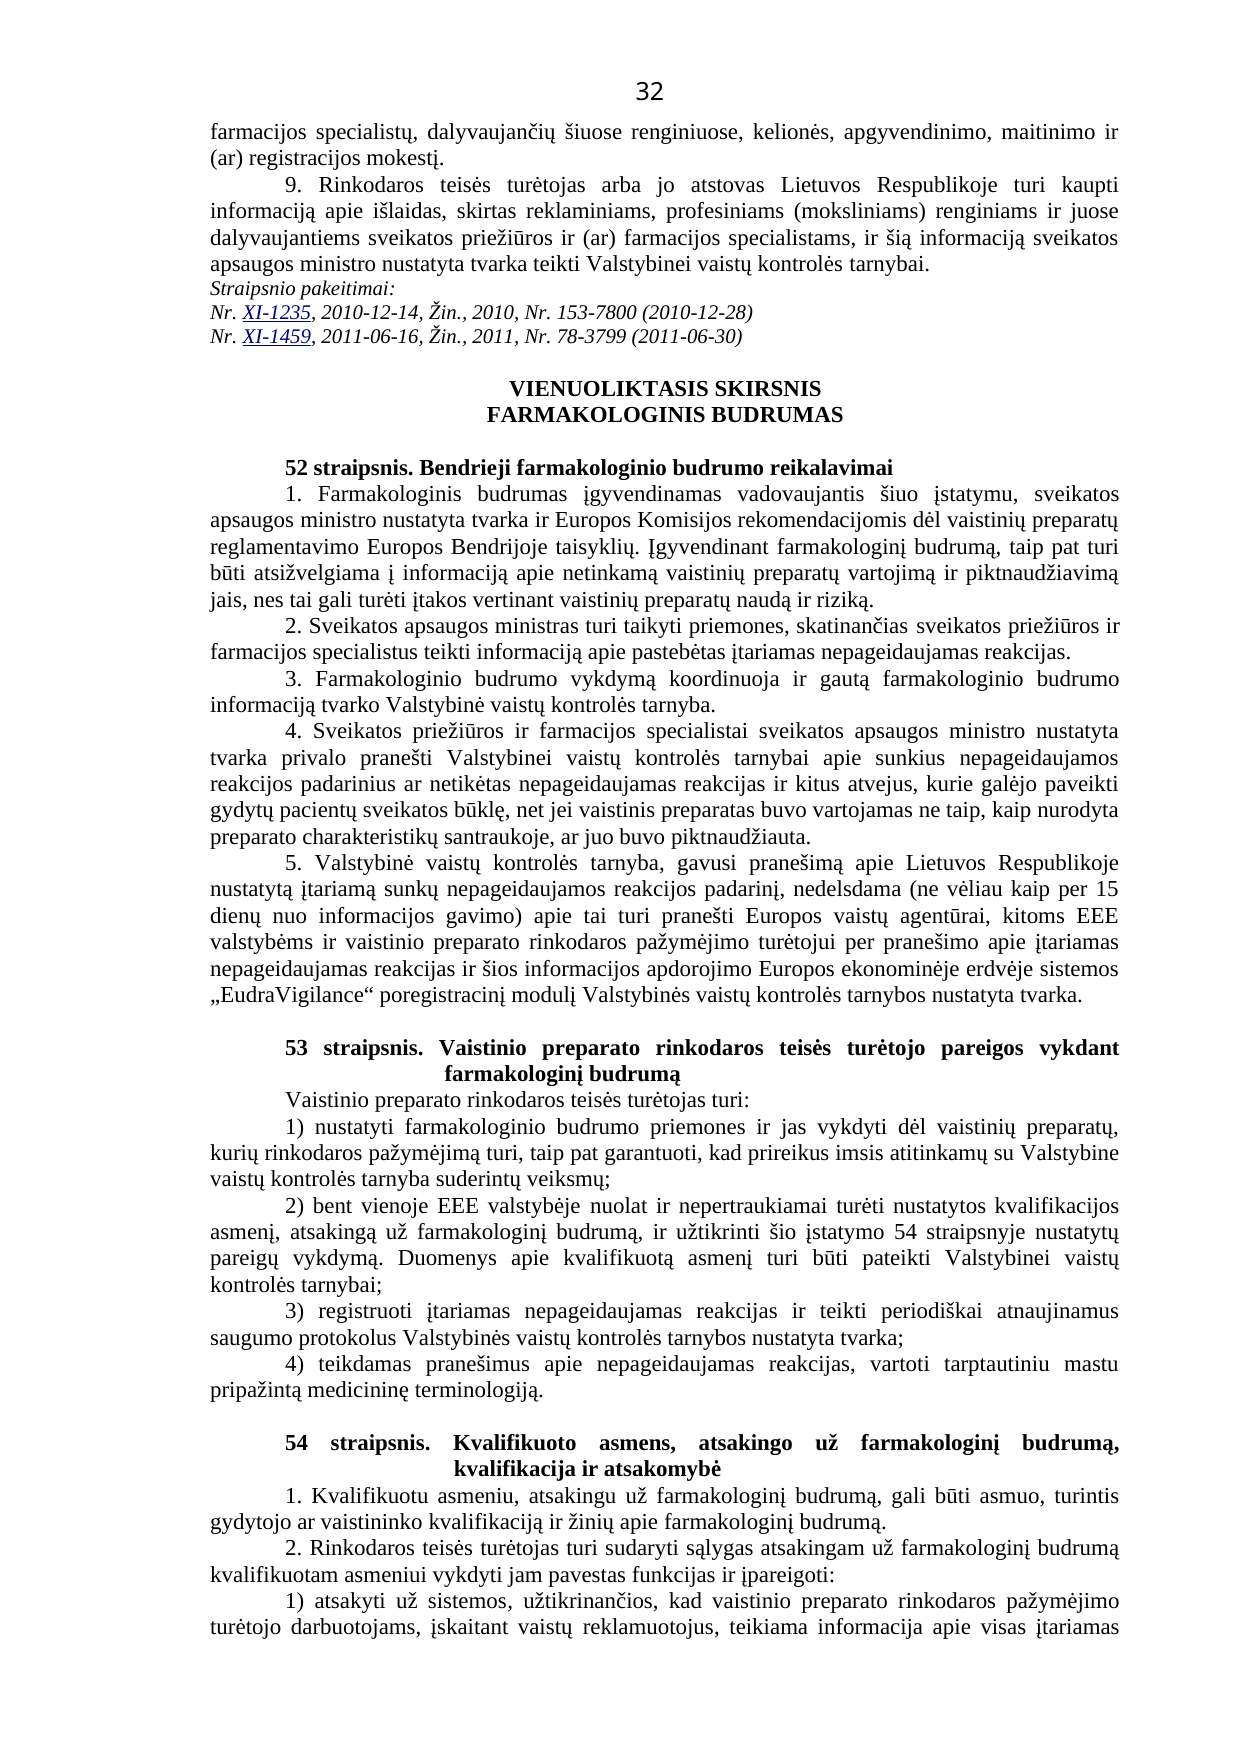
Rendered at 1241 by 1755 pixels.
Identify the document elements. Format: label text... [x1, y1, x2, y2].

text 54 straipsnis. Kvalifikuoto asmens, atsakingo už farmakologinį budrumą, kvalifikacija ir atsakomybė [285, 1429, 1120, 1482]
text 9. Rinkodaros teisės turėtojas arba jo atstovas Lietuvos Respublikoje turi kaupti informaciją apie išlaidas, skirtas reklaminiams, profesiniams (moksliniams) renginiams ir juose dalyvaujantiems sveikatos priežiūros ir (ar) farmacijos specialistams, ir šią informaciją sveikatos apsaugos ministro nustatyta tvarka teikti Valstybinei vaistų kontrolės tarnybai. [210, 171, 1120, 276]
text 2) bent vienoje EEE valstybėje nuolat ir nepertraukiamai turėti nustatytos kvalifikacijos asmenį, atsakingą už farmakologinį budrumą, ir užtikrinti šio įstatymo 54 straipsnyje nustatytų pareigų vykdymą. Duomenys apie kvalifikuotą asmenį turi būti pateikti Valstybinei vaistų kontrolės tarnybai; [210, 1192, 1120, 1297]
text Nr. XI-1235, 2010-12-14, Žin., 2010, Nr. 153-7800 (2010-12-28) [210, 300, 1120, 324]
text 52 straipsnis. Bendrieji farmakologinio budrumo reikalavimai [210, 454, 1120, 480]
text 1. Farmakologinis budrumas įgyvendinamas vadovaujantis šiuo įstatymu, sveikatos apsaugos ministro nustatyta tvarka ir Europos Komisijos rekomendacijomis dėl vaistinių preparatų reglamentavimo Europos Bendrijoje taisyklių. Įgyvendinant farmakologinį budrumą, taip pat turi būti atsižvelgiama į informaciją apie netinkamą vaistinių preparatų vartojimą ir piktnaudžiavimą jais, nes tai gali turėti įtakos vertinant vaistinių preparatų naudą ir riziką. [210, 480, 1120, 612]
text 4) teikdamas pranešimus apie nepageidaujamas reakcijas, vartoti tarptautiniu mastu pripažintą medicininę terminologiją. [210, 1350, 1120, 1403]
text 1. Kvalifikuotu asmeniu, atsakingu už farmakologinį budrumą, gali būti asmuo, turintis gydytojo ar vaistininko kvalifikaciją ir žinių apie farmakologinį budrumą. [210, 1482, 1120, 1534]
text 5. Valstybinė vaistų kontrolės tarnyba, gavusi pranešimą apie Lietuvos Respublikoje nustatytą įtariamą sunkų nepageidaujamos reakcijos padarinį, nedelsdama (ne vėliau kaip per 15 dienų nuo informacijos gavimo) apie tai turi pranešti Europos vaistų agentūrai, kitoms EEE valstybėms ir vaistinio preparato rinkodaros pažymėjimo turėtojui per pranešimo apie įtariamas nepageidaujamas reakcijas ir šios informacijos apdorojimo Europos ekonominėje erdvėje sistemos „EudraVigilance“ poregistracinį modulį Valstybinės vaistų kontrolės tarnybos nustatyta tvarka. [210, 849, 1120, 1007]
text 53 straipsnis. Vaistinio preparato rinkodaros teisės turėtojo pareigos vykdant farmakologinį budrumą [285, 1034, 1120, 1086]
text FARMAKOLOGINIS BUDRUMAS [210, 401, 1120, 427]
text 4. Sveikatos priežiūros ir farmacijos specialistai sveikatos apsaugos ministro nustatyta tvarka privalo pranešti Valstybinei vaistų kontrolės tarnybai apie sunkius nepageidaujamos reakcijos padarinius ar netikėtas nepageidaujamas reakcijas ir kitus atvejus, kurie galėjo paveikti gydytų pacientų sveikatos būklę, net jei vaistinis preparatas buvo vartojamas ne taip, kaip nurodyta preparato charakteristikų santraukoje, ar juo buvo piktnaudžiauta. [210, 717, 1120, 849]
text 2. Rinkodaros teisės turėtojas turi sudaryti sąlygas atsakingam už farmakologinį budrumą kvalifikuotam asmeniui vykdyti jam pavestas funkcijas ir įpareigoti: [210, 1534, 1120, 1587]
text Straipsnio pakeitimai: [210, 276, 1120, 300]
text VIENUOLIKTASIS SKIRSNIS [210, 375, 1120, 401]
text 3. Farmakologinio budrumo vykdymą koordinuoja ir gautą farmakologinio budrumo informaciją tvarko Valstybinė vaistų kontrolės tarnyba. [210, 665, 1120, 717]
text 1) nustatyti farmakologinio budrumo priemones ir jas vykdyti dėl vaistinių preparatų, kurių rinkodaros pažymėjimą turi, taip pat garantuoti, kad prireikus imsis atitinkamų su Valstybine vaistų kontrolės tarnyba suderintų veiksmų; [210, 1113, 1120, 1192]
text 2. Sveikatos apsaugos ministras turi taikyti priemones, skatinančias sveikatos priežiūros ir farmacijos specialistus teikti informaciją apie pastebėtas įtariamas nepageidaujamas reakcijas. [210, 612, 1120, 665]
text Nr. XI-1459, 2011-06-16, Žin., 2011, Nr. 78-3799 (2011-06-30) [210, 324, 1120, 348]
text farmacijos specialistų, dalyvaujančių šiuose renginiuose, kelionės, apgyvendinimo, maitinimo ir (ar) registracijos mokestį. [210, 118, 1120, 171]
text Vaistinio preparato rinkodaros teisės turėtojas turi: [210, 1086, 1120, 1113]
text 1) atsakyti už sistemos, užtikrinančios, kad vaistinio preparato rinkodaros pažymėjimo turėtojo darbuotojams, įskaitant vaistų reklamuotojus, teikiama informacija apie visas įtariamas [210, 1587, 1120, 1640]
text 3) registruoti įtariamas nepageidaujamas reakcijas ir teikti periodiškai atnaujinamus saugumo protokolus Valstybinės vaistų kontrolės tarnybos nustatyta tvarka; [210, 1297, 1120, 1350]
